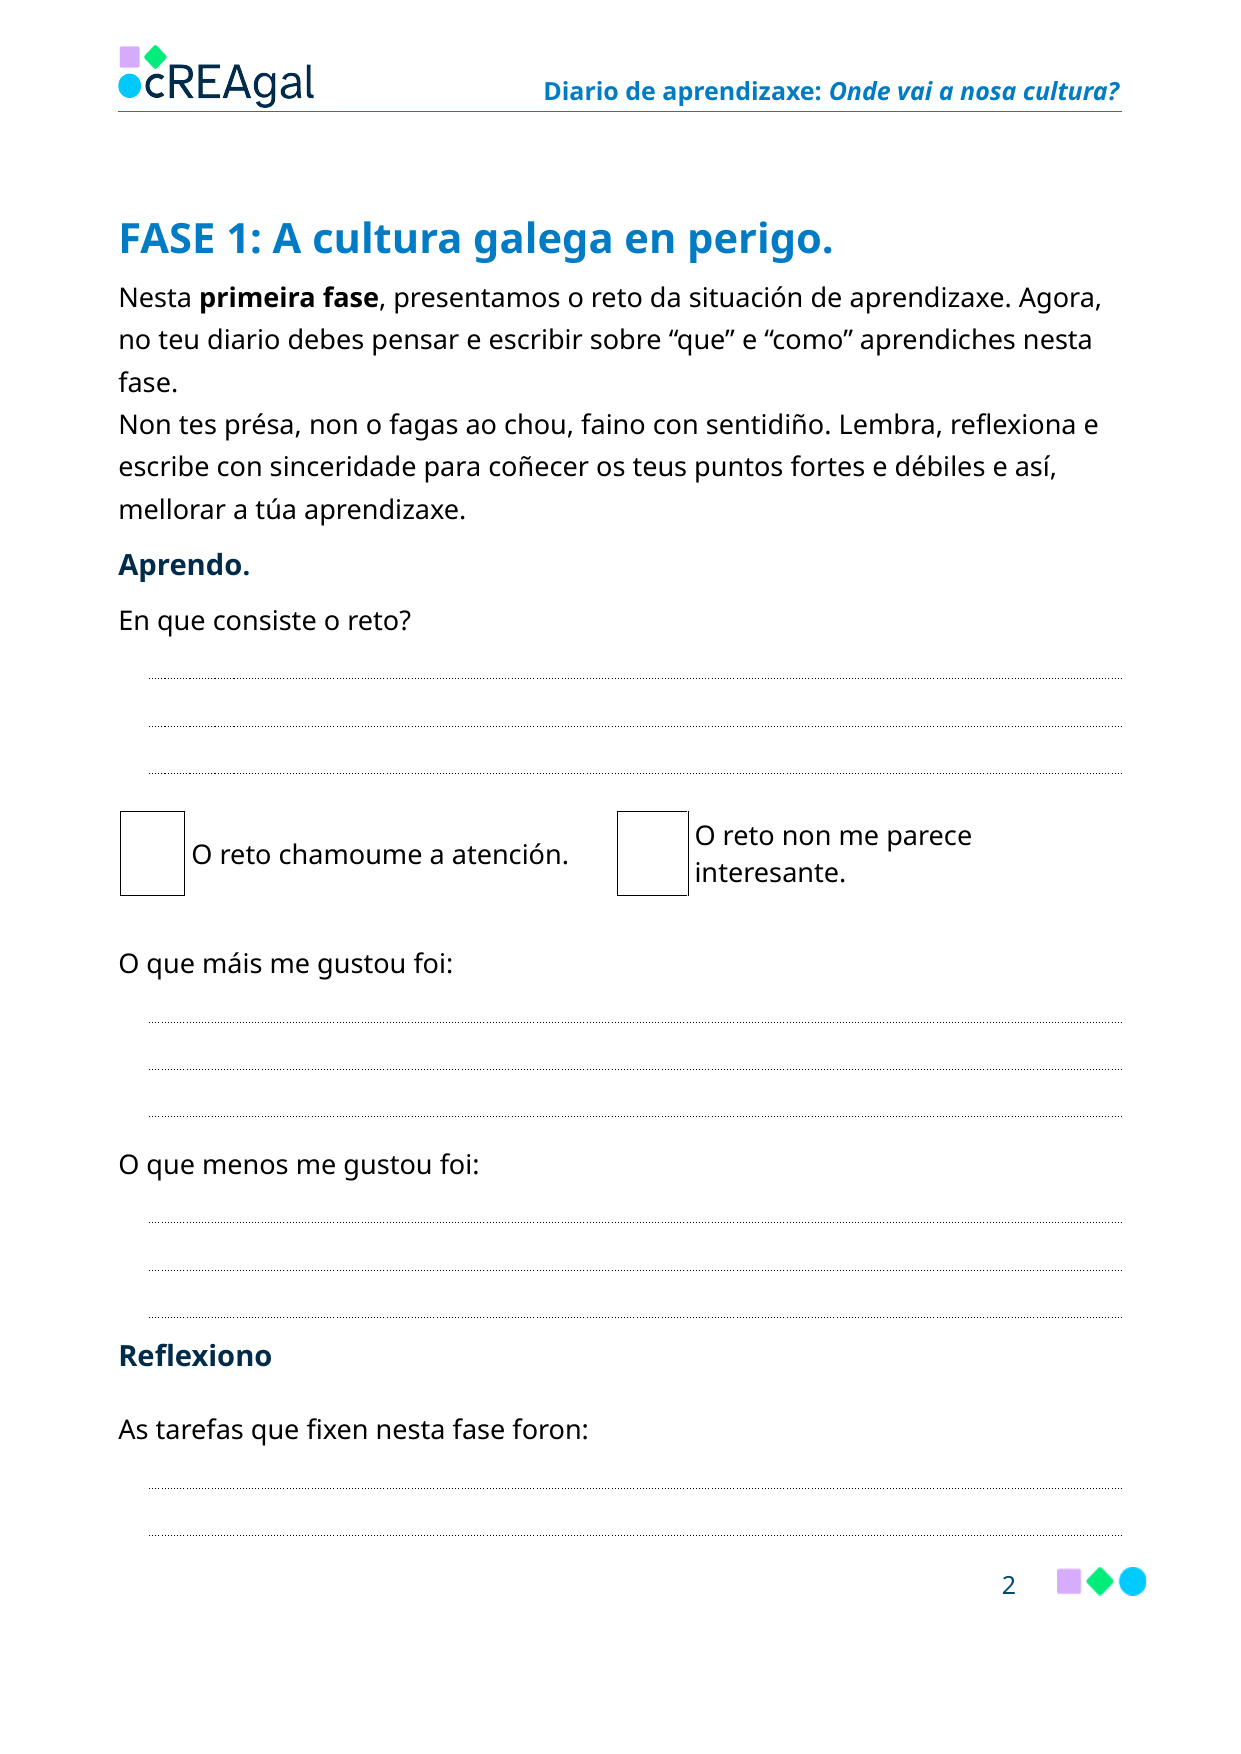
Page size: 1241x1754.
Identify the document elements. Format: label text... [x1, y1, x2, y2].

table_header [234, 644, 1122, 679]
picture [1136, 1584, 1147, 1596]
table_cell [148, 1271, 1122, 1318]
subtitle FASE 1: A cultura galega en perigo. [118, 209, 1122, 266]
picture [1137, 1567, 1147, 1578]
subtitle Reflexiono [118, 1336, 1122, 1375]
table_header [148, 987, 1122, 1023]
table_cell [148, 1224, 1122, 1271]
table_header [148, 1453, 1122, 1489]
table_header [121, 812, 184, 895]
text En que consiste o reto? [118, 602, 1122, 639]
table_cell [148, 727, 234, 774]
table_header [618, 812, 687, 895]
table_cell [234, 680, 1122, 727]
table_cell [148, 1023, 1122, 1070]
table_header [148, 1188, 1122, 1223]
table_cell [234, 727, 1122, 774]
table_cell [148, 1070, 1122, 1117]
subtitle Aprendo. [118, 544, 1122, 584]
text As tarefas que fixen nesta fase foron: [118, 1411, 1122, 1448]
picture [118, 45, 314, 108]
picture [1057, 1567, 1130, 1596]
table_cell [148, 680, 234, 727]
table_cell [148, 1489, 1122, 1536]
table_header O reto chamoume a atención. [185, 811, 617, 896]
text Nesta primeira fase, presentamos o reto da situación de aprendizaxe. Agora, no teu diario debes pensar e escribir sobre “que” e “como” aprendiches nesta fase. [118, 278, 1122, 400]
table_header O reto non me parece interesante. [689, 811, 1122, 896]
text O que menos me gustou foi: [118, 1146, 1122, 1182]
text O que máis me gustou foi: [118, 945, 1122, 982]
text Non tes présa, non o fagas ao chou, faino con sentidiño. Lembra, reflexiona e escribe con sinceridade para coñecer os teus puntos fortes e débiles e así, mellorar a túa aprendizaxe. [118, 405, 1122, 527]
table_header [148, 644, 234, 679]
